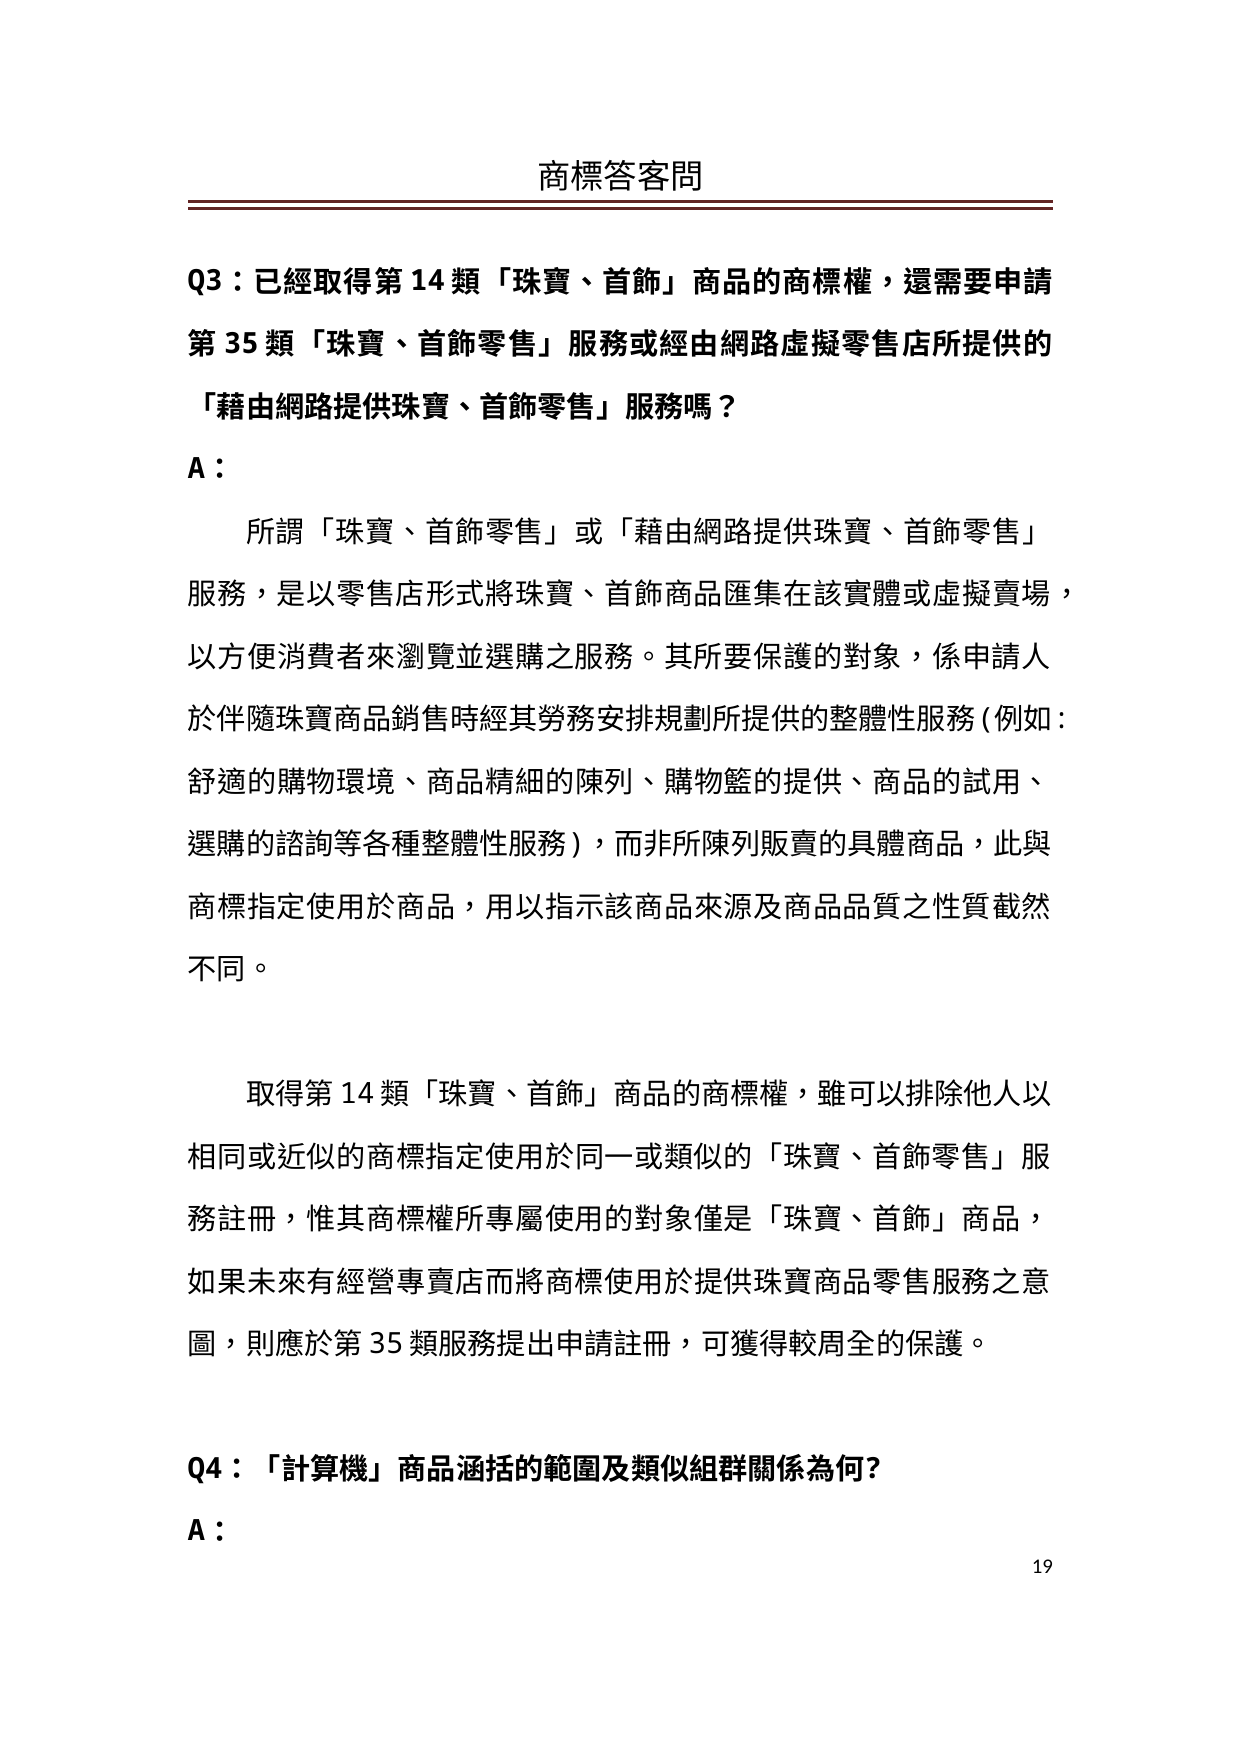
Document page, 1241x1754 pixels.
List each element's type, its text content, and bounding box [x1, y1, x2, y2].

subtitle Q3：已經取得第14類「珠寶、首飾」商品的商標權，還需要申請第35類「珠寶、首飾零售」服務或經由網路虛擬零售店所提供的「藉由網路提供珠寶、首飾零售」服務嗎？ [187, 238, 1053, 425]
text 所謂「珠寶、首飾零售」或「藉由網路提供珠寶、首飾零售」服務，是以零售店形式將珠寶、首飾商品匯集在該實體或虛擬賣場，以方便消費者來瀏覽並選購之服務。其所要保護的對象，係申請人於伴隨珠寶商品銷售時經其勞務安排規劃所提供的整體性服務(例如:舒適的購物環境、商品精細的陳列、購物籃的提供、商品的試用、選購的諮詢等各種整體性服務)，而非所陳列販賣的具體商品，此與商標指定使用於商品，用以指示該商品來源及商品品質之性質截然不同。 [187, 488, 1053, 988]
text A： [187, 1488, 1053, 1550]
text A： [187, 425, 1053, 488]
subtitle Q4：「計算機」商品涵括的範圍及類似組群關係為何? [187, 1425, 1053, 1488]
text 取得第14類「珠寶、首飾」商品的商標權，雖可以排除他人以相同或近似的商標指定使用於同一或類似的「珠寶、首飾零售」服務註冊，惟其商標權所專屬使用的對象僅是「珠寶、首飾」商品，如果未來有經營專賣店而將商標使用於提供珠寶商品零售服務之意圖，則應於第35類服務提出申請註冊，可獲得較周全的保護。 [187, 1050, 1053, 1363]
